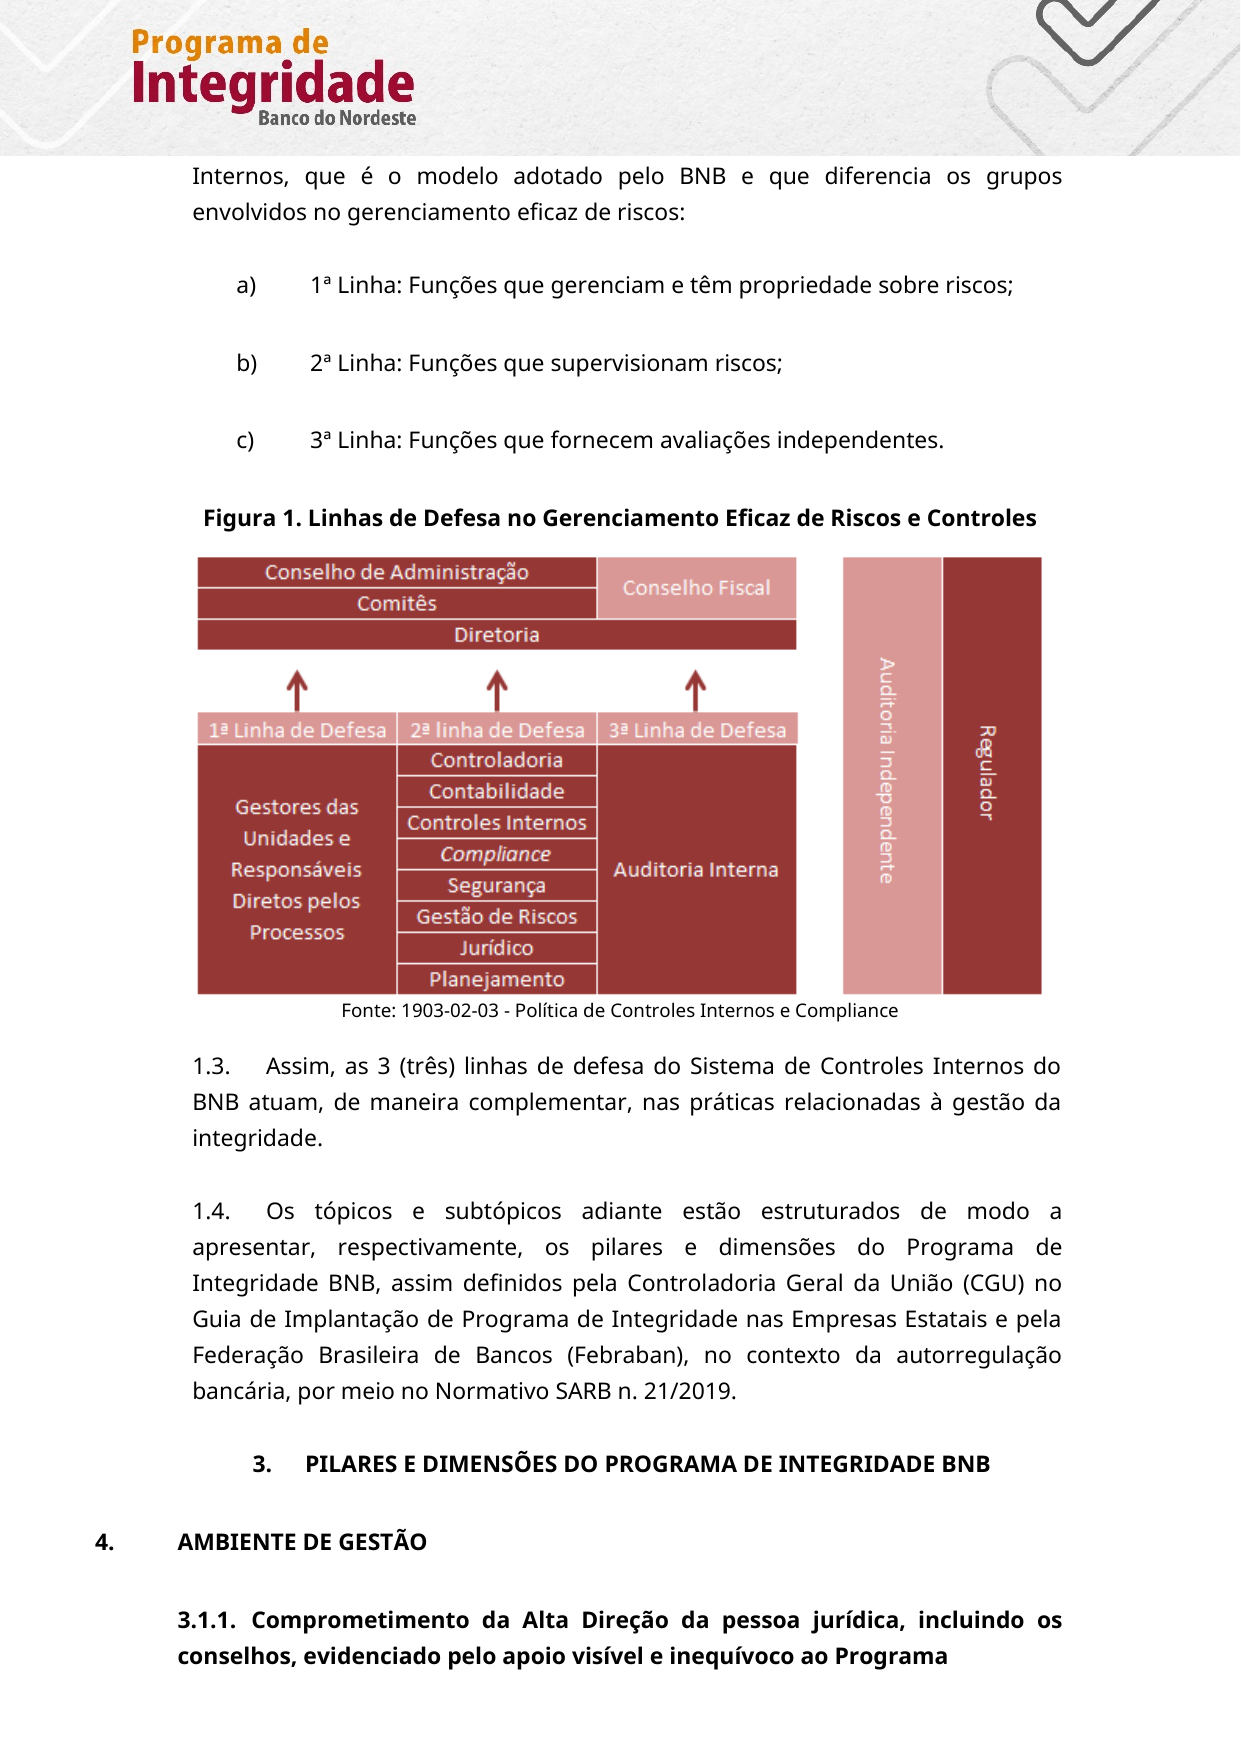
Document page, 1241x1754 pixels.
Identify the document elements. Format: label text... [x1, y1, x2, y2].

list Os tópicos e subtópicos adiante estão estruturados de modo a apresentar, respectivamente, os pilares e dimensões do Programa de Integridade BNB, assim definidos pela Controladoria Geral da União (CGU) no Guia de Implantação de Programa de Integridade nas Empresas Estatais e pela Federação Brasileira de Bancos (Febraban), no contexto da autorregulação bancária, por meio no Normativo SARB n. 21/2019. [192, 1195, 1063, 1406]
list 3ª Linha: Funções que fornecem avaliações independentes. [236, 424, 1063, 456]
list Assim, as 3 (três) linhas de defesa do Sistema de Controles Internos do BNB atuam, de maneira complementar, nas práticas relacionadas à gestão da integridade. [192, 1050, 1063, 1153]
text Fonte: 1903-02-03 - Política de Controles Internos e Compliance [177, 998, 1063, 1023]
list Comprometimento da Alta Direção da pessoa jurídica, incluindo os conselhos, evidenciado pelo apoio visível e inequívoco ao Programa [177, 1604, 1063, 1671]
list 1ª Linha: Funções que gerenciam e têm propriedade sobre riscos; [236, 269, 1063, 300]
subtitle PILARES E DIMENSÕES DO PROGRAMA DE INTEGRIDADE BNB [252, 1448, 1063, 1480]
text Figura 1. Linhas de Defesa no Gerenciamento Eficaz de Riscos e Controles [177, 502, 1063, 533]
list 2ª Linha: Funções que supervisionam riscos; [236, 347, 1063, 378]
subtitle AMBIENTE DE GESTÃO [95, 1526, 1063, 1557]
list Internos, que é o modelo adotado pelo BNB e que diferencia os grupos envolvidos no gerenciamento eficaz de riscos: [192, 156, 1063, 227]
